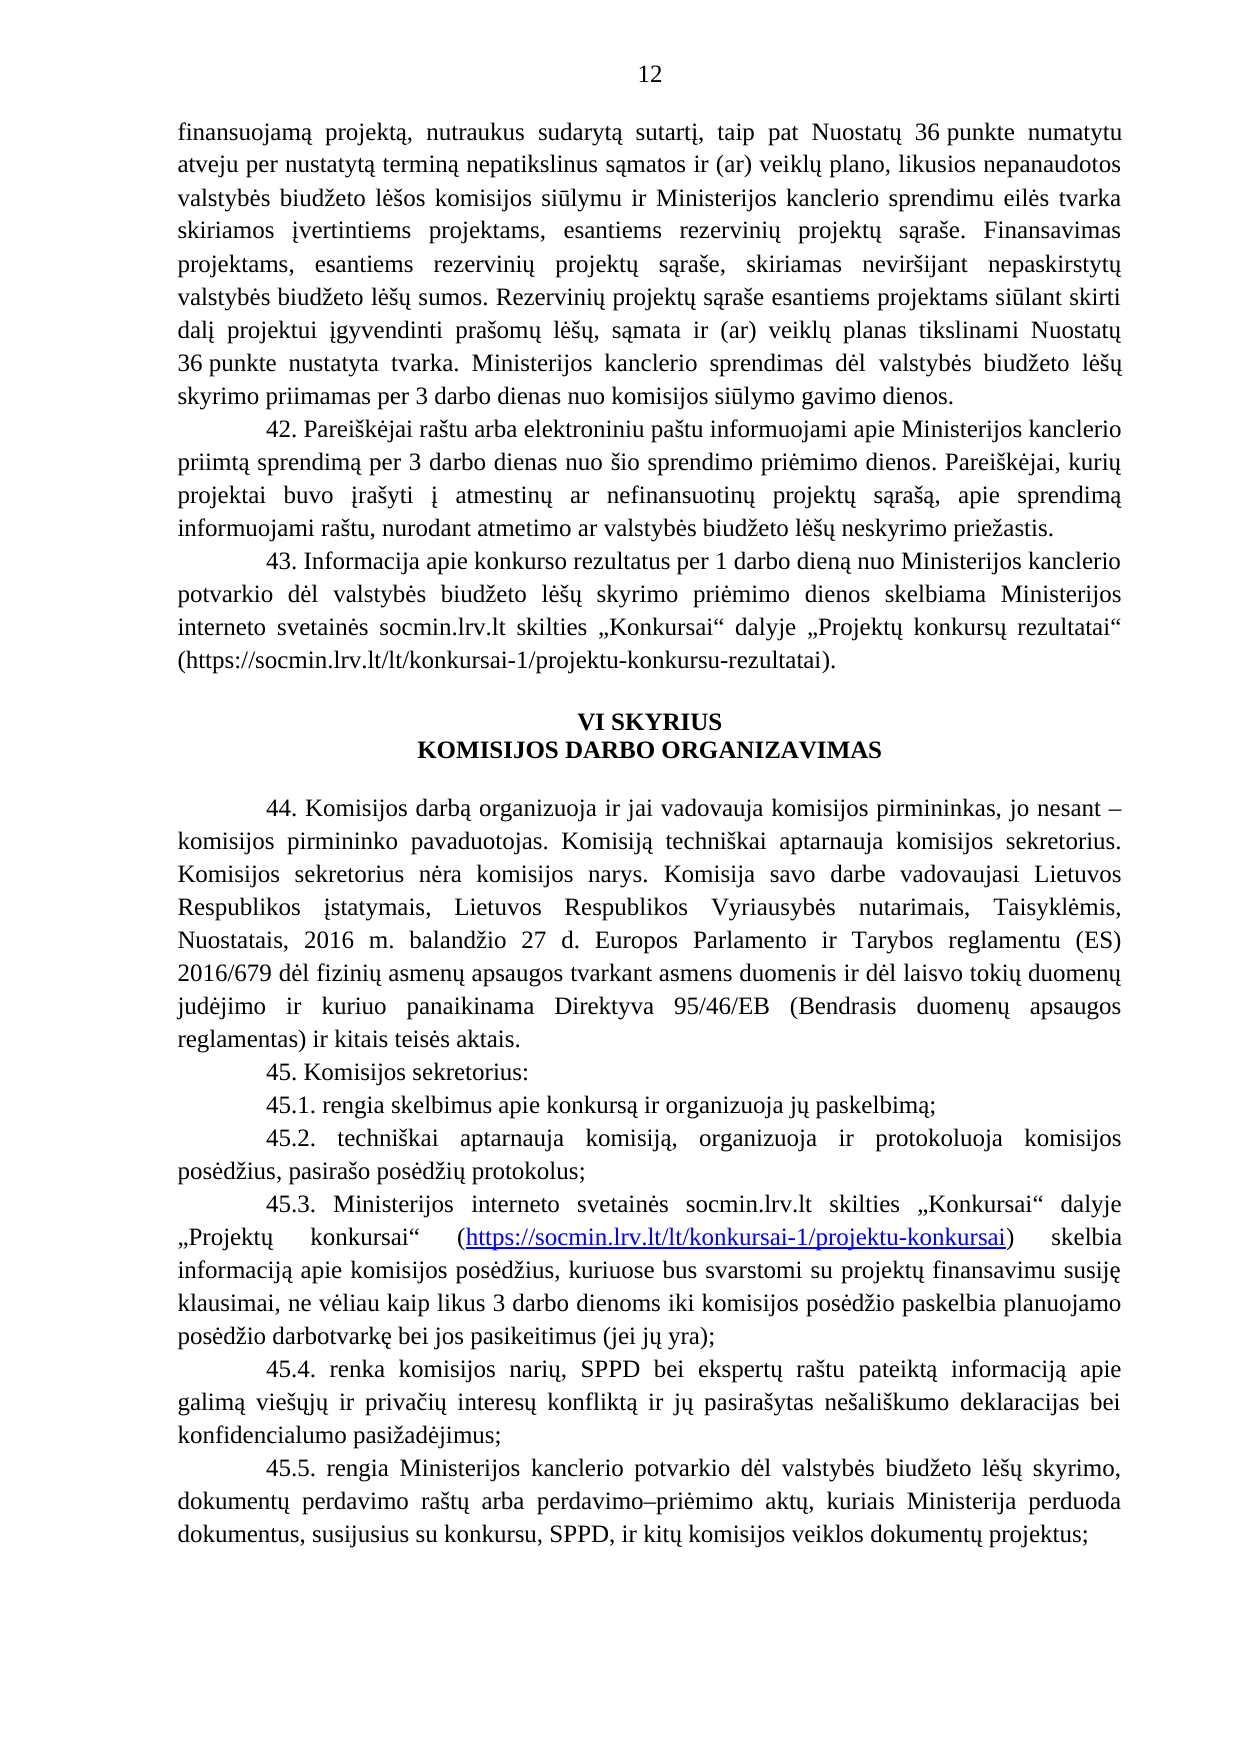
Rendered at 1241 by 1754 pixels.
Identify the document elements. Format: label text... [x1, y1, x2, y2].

text 42. Pareiškėjai raštu arba elektroniniu paštu informuojami apie Ministerijos kanclerio priimtą sprendimą per 3 darbo dienas nuo šio sprendimo priėmimo dienos. Pareiškėjai, kurių projektai buvo įrašyti į atmestinų ar nefinansuotinų projektų sąrašą, apie sprendimą informuojami raštu, nurodant atmetimo ar valstybės biudžeto lėšų neskyrimo priežastis. [177, 414, 1122, 542]
text 45.4. renka komisijos narių, SPPD bei ekspertų raštu pateiktą informaciją apie galimą viešųjų ir privačių interesų konfliktą ir jų pasirašytas nešališkumo deklaracijas bei konfidencialumo pasižadėjimus; [177, 1354, 1122, 1449]
text 45. Komisijos sekretorius: [177, 1057, 1122, 1086]
text 45.2. techniškai aptarnauja komisiją, organizuoja ir protokoluoja komisijos posėdžius, pasirašo posėdžių protokolus; [177, 1123, 1122, 1185]
text VI SKYRIUS [177, 707, 1122, 735]
text KOMISIJOS DARBO ORGANIZAVIMAS [177, 735, 1122, 764]
text 44. Komisijos darbą organizuoja ir jai vadovauja komisijos pirmininkas, jo nesant – komisijos pirmininko pavaduotojas. Komisiją techniškai aptarnauja komisijos sekretorius. Komisijos sekretorius nėra komisijos narys. Komisija savo darbe vadovaujasi Lietuvos Respublikos įstatymais, Lietuvos Respublikos Vyriausybės nutarimais, Taisyklėmis, Nuostatais, 2016 m. balandžio 27 d. Europos Parlamento ir Tarybos reglamentu (ES) 2016/679 dėl fizinių asmenų apsaugos tvarkant asmens duomenis ir dėl laisvo tokių duomenų judėjimo ir kuriuo panaikinama Direktyva 95/46/EB (Bendrasis duomenų apsaugos reglamentas) ir kitais teisės aktais. [177, 793, 1122, 1053]
text 45.3. Ministerijos interneto svetainės socmin.lrv.lt skilties „Konkursai“ dalyje „Projektų konkursai“ (https://socmin.lrv.lt/lt/konkursai-1/projektu-konkursai) skelbia informaciją apie komisijos posėdžius, kuriuose bus svarstomi su projektų finansavimu susiję klausimai, ne vėliau kaip likus 3 darbo dienoms iki komisijos posėdžio paskelbia planuojamo posėdžio darbotvarkę bei jos pasikeitimus (jei jų yra); [177, 1189, 1122, 1350]
text finansuojamą projektą, nutraukus sudarytą sutartį, taip pat Nuostatų 36 punkte numatytu atveju per nustatytą terminą nepatikslinus sąmatos ir (ar) veiklų plano, likusios nepanaudotos valstybės biudžeto lėšos komisijos siūlymu ir Ministerijos kanclerio sprendimu eilės tvarka skiriamos įvertintiems projektams, esantiems rezervinių projektų sąraše. Finansavimas projektams, esantiems rezervinių projektų sąraše, skiriamas neviršijant nepaskirstytų valstybės biudžeto lėšų sumos. Rezervinių projektų sąraše esantiems projektams siūlant skirti dalį projektui įgyvendinti prašomų lėšų, sąmata ir (ar) veiklų planas tikslinami Nuostatų 36 punkte nustatyta tvarka. Ministerijos kanclerio sprendimas dėl valstybės biudžeto lėšų skyrimo priimamas per 3 darbo dienas nuo komisijos siūlymo gavimo dienos. [177, 117, 1122, 409]
text 45.1. rengia skelbimus apie konkursą ir organizuoja jų paskelbimą; [177, 1090, 1122, 1119]
text 43. Informacija apie konkurso rezultatus per 1 darbo dieną nuo Ministerijos kanclerio potvarkio dėl valstybės biudžeto lėšų skyrimo priėmimo dienos skelbiama Ministerijos interneto svetainės socmin.lrv.lt skilties „Konkursai“ dalyje „Projektų konkursų rezultatai“ (https://socmin.lrv.lt/lt/konkursai-1/projektu-konkursu-rezultatai). [177, 546, 1122, 674]
text 45.5. rengia Ministerijos kanclerio potvarkio dėl valstybės biudžeto lėšų skyrimo, dokumentų perdavimo raštų arba perdavimo–priėmimo aktų, kuriais Ministerija perduoda dokumentus, susijusius su konkursu, SPPD, ir kitų komisijos veiklos dokumentų projektus; [177, 1453, 1122, 1548]
